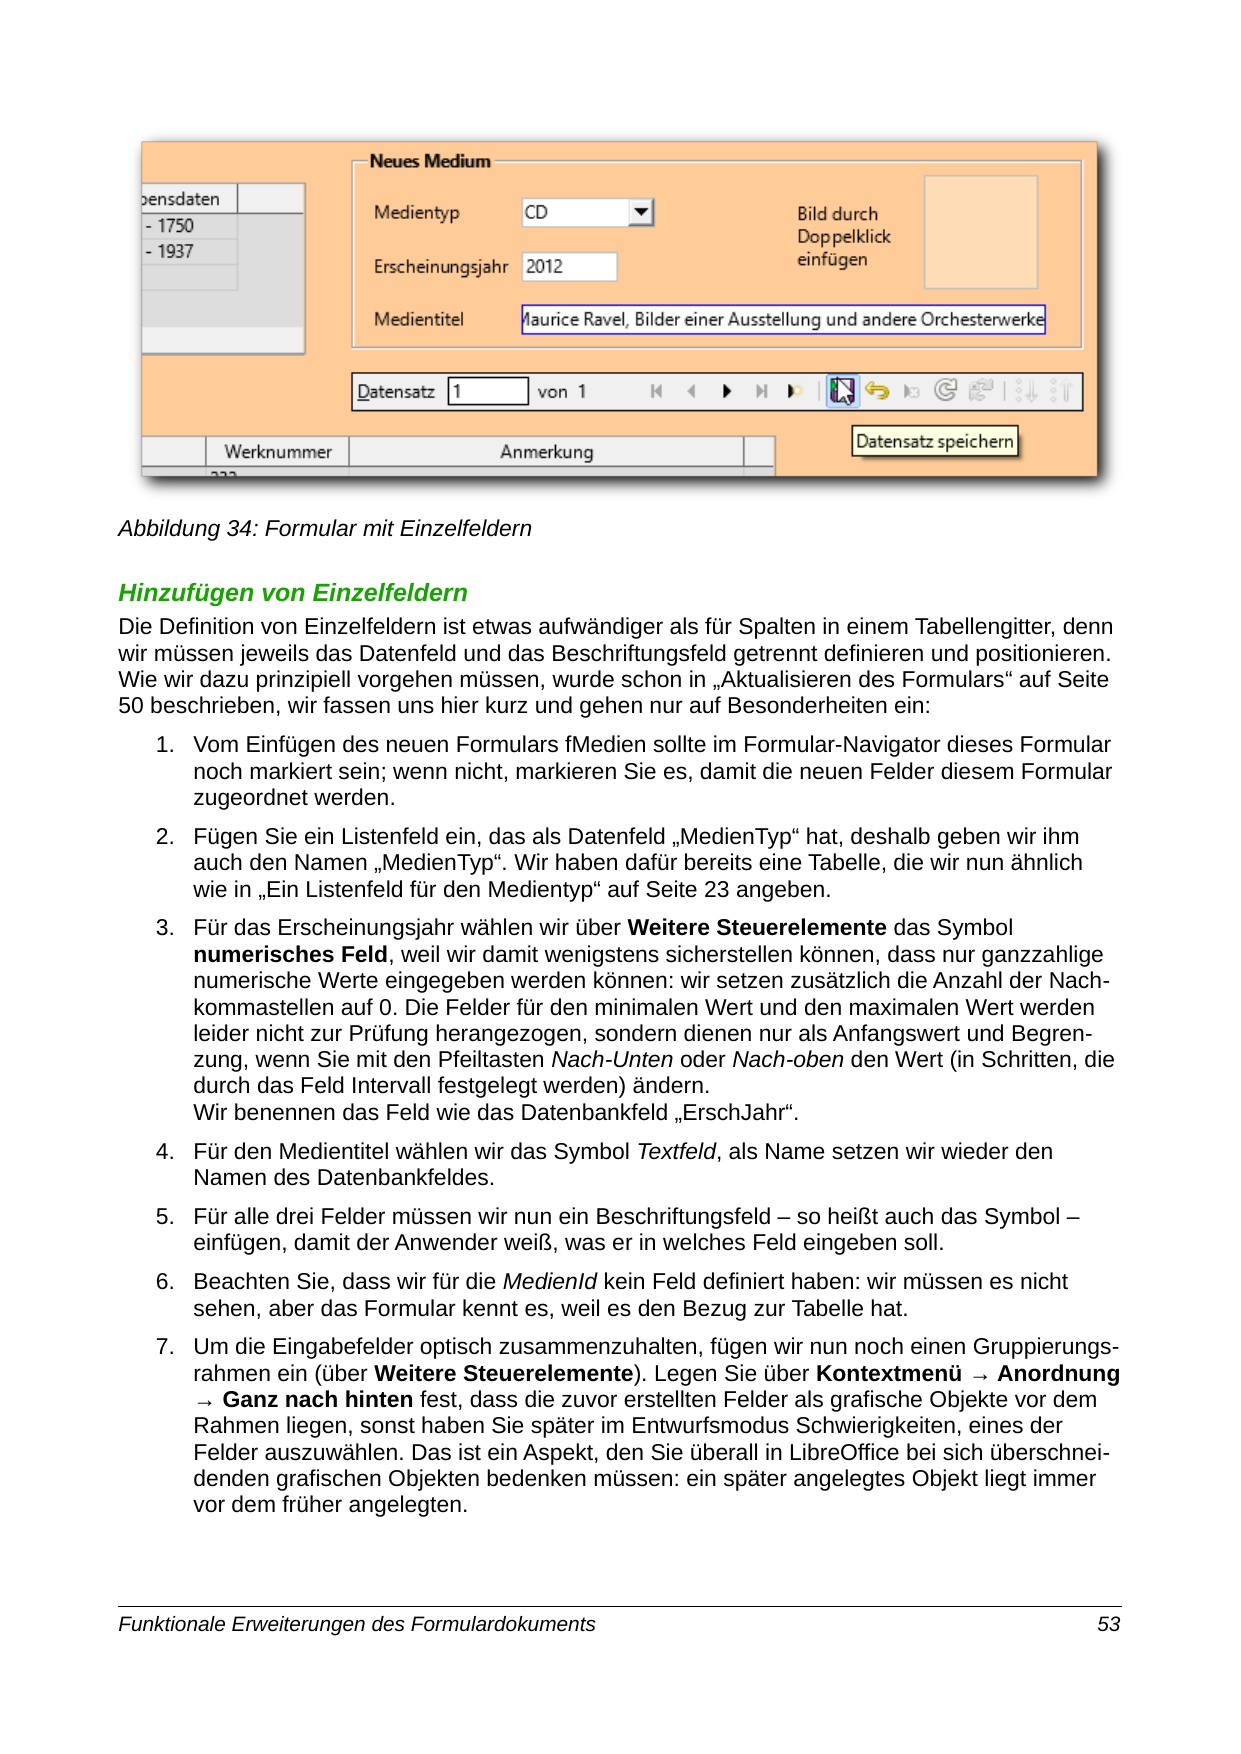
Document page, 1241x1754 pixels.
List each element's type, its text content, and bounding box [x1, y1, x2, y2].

subtitle Hinzufügen von Einzelfeldern [118, 578, 1122, 607]
list Fügen Sie ein Listenfeld ein, das als Datenfeld „MedienTyp“ hat, deshalb geben wir ihm auch den Namen „MedienTyp“. Wir haben dafür bereits eine Tabelle, die wir nun ähnlich wie in „Ein Listenfeld für den Medientyp“ auf Seite 23 angeben. [156, 823, 1122, 902]
list Für alle drei Felder müssen wir nun ein Beschriftungsfeld – so heißt auch das Symbol – einfügen, damit der Anwender weiß, was er in welches Feld eingeben soll. [156, 1203, 1122, 1256]
text Abbildung 34: Formular mit Einzelfeldern [118, 514, 1122, 541]
text Die Definition von Einzelfeldern ist etwas aufwändiger als für Spalten in einem Tabellengitter, denn wir müssen jeweils das Datenfeld und das Beschriftungsfeld getrennt definieren und positionieren. Wie wir dazu prinzipiell vorgehen müssen, wurde schon in „Aktualisieren des Formulars“ auf Seite 50 beschrieben, wir fassen uns hier kurz und gehen nur auf Besonderheiten ein: [118, 613, 1122, 719]
list Beachten Sie, dass wir für die MedienId kein Feld definiert haben: wir müssen es nicht sehen, aber das Formular kennt es, weil es den Bezug zur Tabelle hat. [156, 1268, 1122, 1321]
list Für den Medientitel wählen wir das Symbol Textfeld, als Name setzen wir wieder den Namen des Datenbankfeldes. [156, 1138, 1122, 1190]
list Für das Erscheinungsjahr wählen wir über Weitere Steuerelemente das Symbol numerisches Feld, weil wir damit wenigstens sicherstellen können, dass nur ganzzahlige numerische Werte eingegeben werden können: wir setzen zusätzlich die Anzahl der Nach­kommastellen auf 0. Die Felder für den minimalen Wert und den maximalen Wert werden leider nicht zur Prüfung herangezogen, sondern dienen nur als Anfangswert und Begren­zung, wenn Sie mit den Pfeiltasten Nach-Unten oder Nach-oben den Wert (in Schritten, die durch das Feld Intervall festgelegt werden) ändern. Wir benennen das Feld wie das Datenbankfeld „ErschJahr“. [156, 914, 1122, 1125]
list Vom Einfügen des neuen Formulars fMedien sollte im Formular-Navigator dieses Formular noch markiert sein; wenn nicht, markieren Sie es, damit die neuen Felder diesem Formular zugeordnet werden. [156, 731, 1122, 810]
list Um die Eingabefelder optisch zusammenzuhalten, fügen wir nun noch einen Gruppierungs­rahmen ein (über Weitere Steuerelemente). Legen Sie über Kontextmenü → Anordnung → Ganz nach hinten fest, dass die zuvor erstellten Felder als grafische Objekte vor dem Rahmen liegen, sonst haben Sie später im Entwurfsmodus Schwierigkeiten, eines der Felder auszuwählen. Das ist ein Aspekt, den Sie überall in LibreOffice bei sich überschnei­denden grafischen Objekten bedenken müssen: ein später angelegtes Objekt liegt immer vor dem früher angelegten. [156, 1333, 1122, 1518]
picture [118, 118, 1123, 502]
